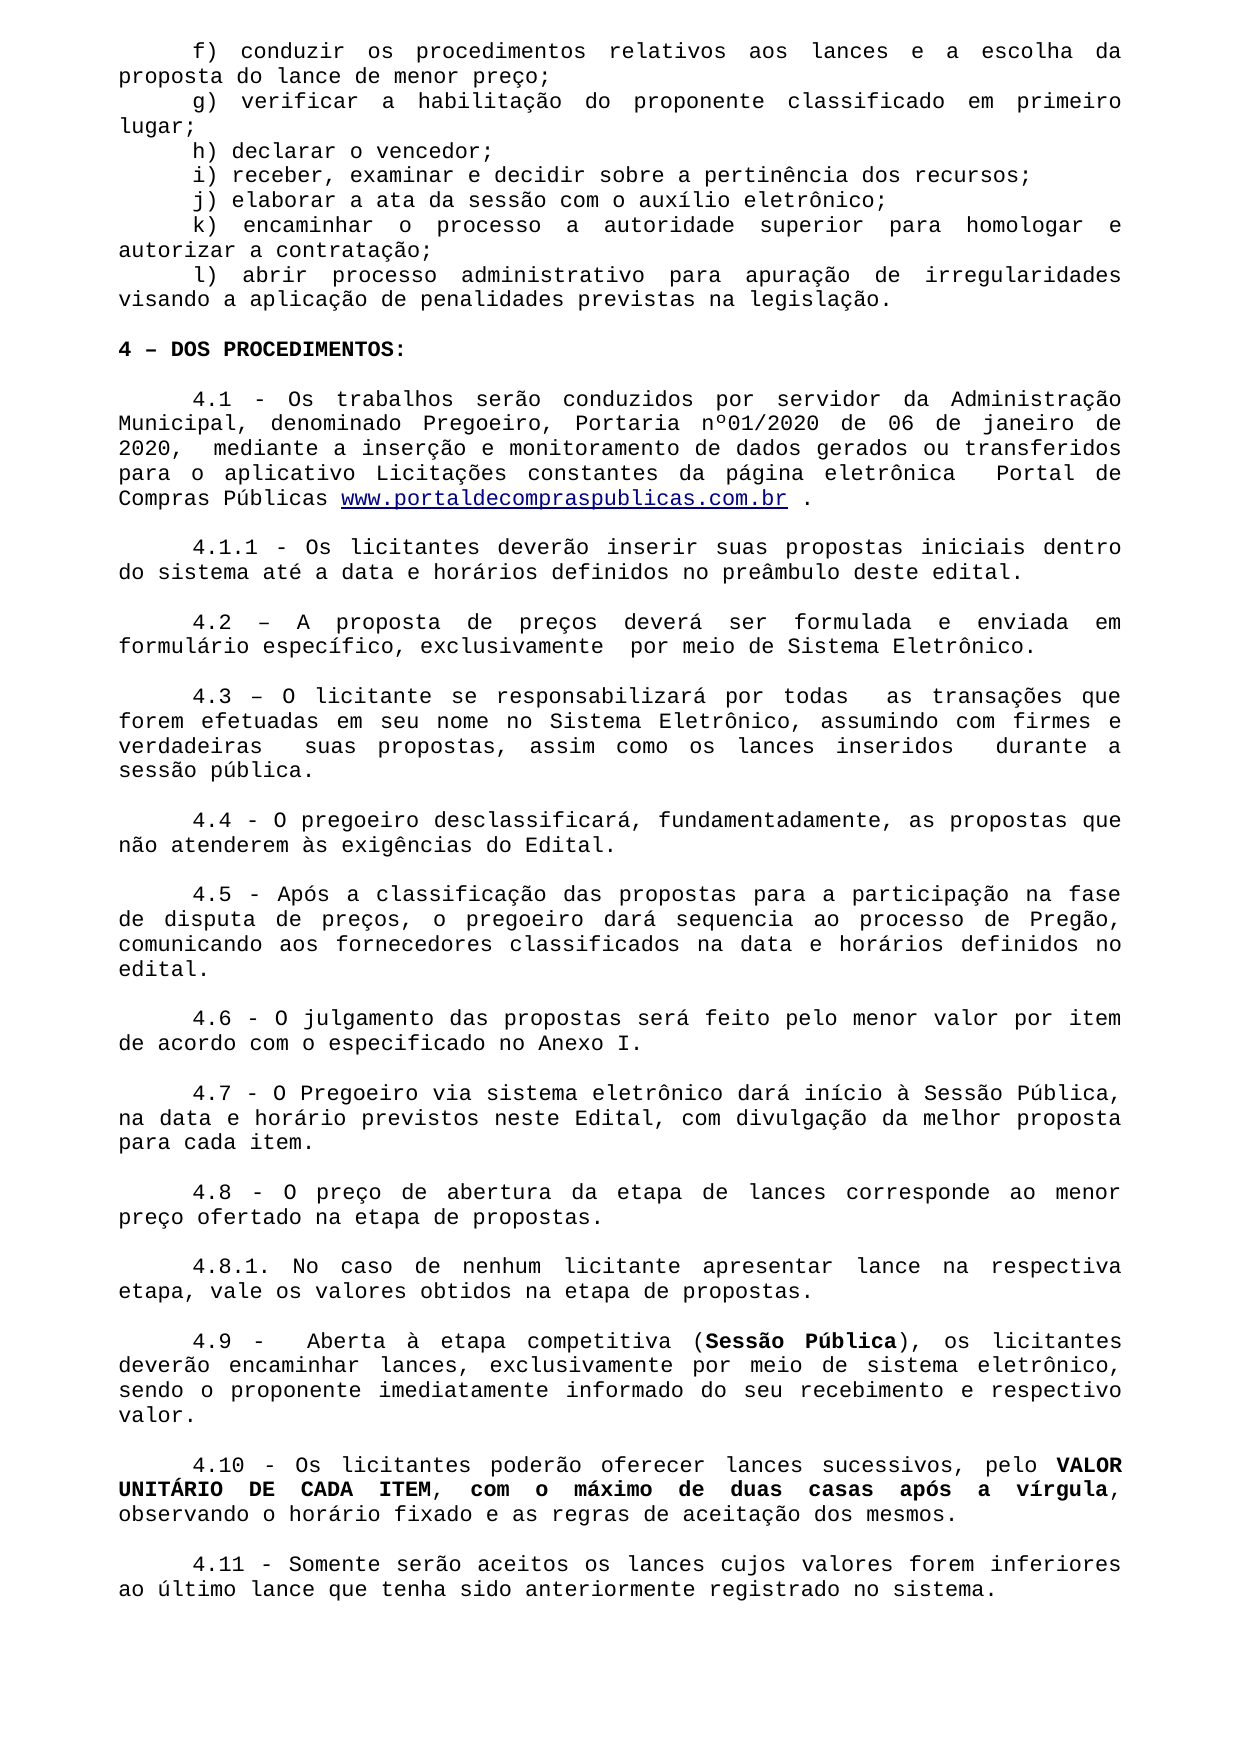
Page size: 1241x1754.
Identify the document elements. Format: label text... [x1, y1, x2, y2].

text 4.4 - O pregoeiro desclassificará, fundamentadamente, as propostas que não atenderem às exigências do Edital. [118, 809, 1122, 859]
text g) verificar a habilitação do proponente classificado em primeiro lugar; [118, 90, 1122, 140]
text 4.2 – A proposta de preços deverá ser formulada e enviada em formulário específico, exclusivamente por meio de Sistema Eletrônico. [118, 611, 1122, 660]
text f) conduzir os procedimentos relativos aos lances e a escolha da proposta do lance de menor preço; [118, 41, 1122, 90]
text 4 – DOS PROCEDIMENTOS: [118, 338, 1122, 363]
text k) encaminhar o processo a autoridade superior para homologar e autorizar a contratação; [118, 214, 1122, 264]
text l) abrir processo administrativo para apuração de irregularidades visando a aplicação de penalidades previstas na legislação. [118, 264, 1122, 313]
text j) elaborar a ata da sessão com o auxílio eletrônico; [118, 189, 1122, 214]
text 4.3 – O licitante se responsabilizará por todas as transações que forem efetuadas em seu nome no Sistema Eletrônico, assumindo com firmes e verdadeiras suas propostas, assim como os lances inseridos durante a sessão pública. [118, 685, 1122, 784]
text 4.11 - Somente serão aceitos os lances cujos valores forem inferiores ao último lance que tenha sido anteriormente registrado no sistema. [118, 1553, 1122, 1602]
text 4.1 - Os trabalhos serão conduzidos por servidor da Administração Municipal, denominado Pregoeiro, Portaria nº01/2020 de 06 de janeiro de 2020, mediante a inserção e monitoramento de dados gerados ou transferidos para o aplicativo Licitações constantes da página eletrônica Portal de Compras Públicas www.portaldecompraspublicas.com.br . [118, 388, 1122, 512]
text i) receber, examinar e decidir sobre a pertinência dos recursos; [118, 164, 1122, 189]
text 4.5 - Após a classificação das propostas para a participação na fase de disputa de preços, o pregoeiro dará sequencia ao processo de Pregão, comunicando aos fornecedores classificados na data e horários definidos no edital. [118, 883, 1122, 983]
text 4.10 - Os licitantes poderão oferecer lances sucessivos, pelo VALOR UNITÁRIO DE CADA ITEM, com o máximo de duas casas após a vírgula, observando o horário fixado e as regras de aceitação dos mesmos. [118, 1454, 1122, 1528]
text 4.7 - O Pregoeiro via sistema eletrônico dará início à Sessão Pública, na data e horário previstos neste Edital, com divulgação da melhor proposta para cada item. [118, 1082, 1122, 1156]
text 4.9 - Aberta à etapa competitiva (Sessão Pública), os licitantes deverão encaminhar lances, exclusivamente por meio de sistema eletrônico, sendo o proponente imediatamente informado do seu recebimento e respectivo valor. [118, 1330, 1122, 1429]
text 4.1.1 - Os licitantes deverão inserir suas propostas iniciais dentro do sistema até a data e horários definidos no preâmbulo deste edital. [118, 536, 1122, 586]
text 4.8 - O preço de abertura da etapa de lances corresponde ao menor preço ofertado na etapa de propostas. [118, 1181, 1122, 1231]
text 4.8.1. No caso de nenhum licitante apresentar lance na respectiva etapa, vale os valores obtidos na etapa de propostas. [118, 1255, 1122, 1305]
text h) declarar o vencedor; [118, 140, 1122, 164]
text 4.6 - O julgamento das propostas será feito pelo menor valor por item de acordo com o especificado no Anexo I. [118, 1007, 1122, 1057]
